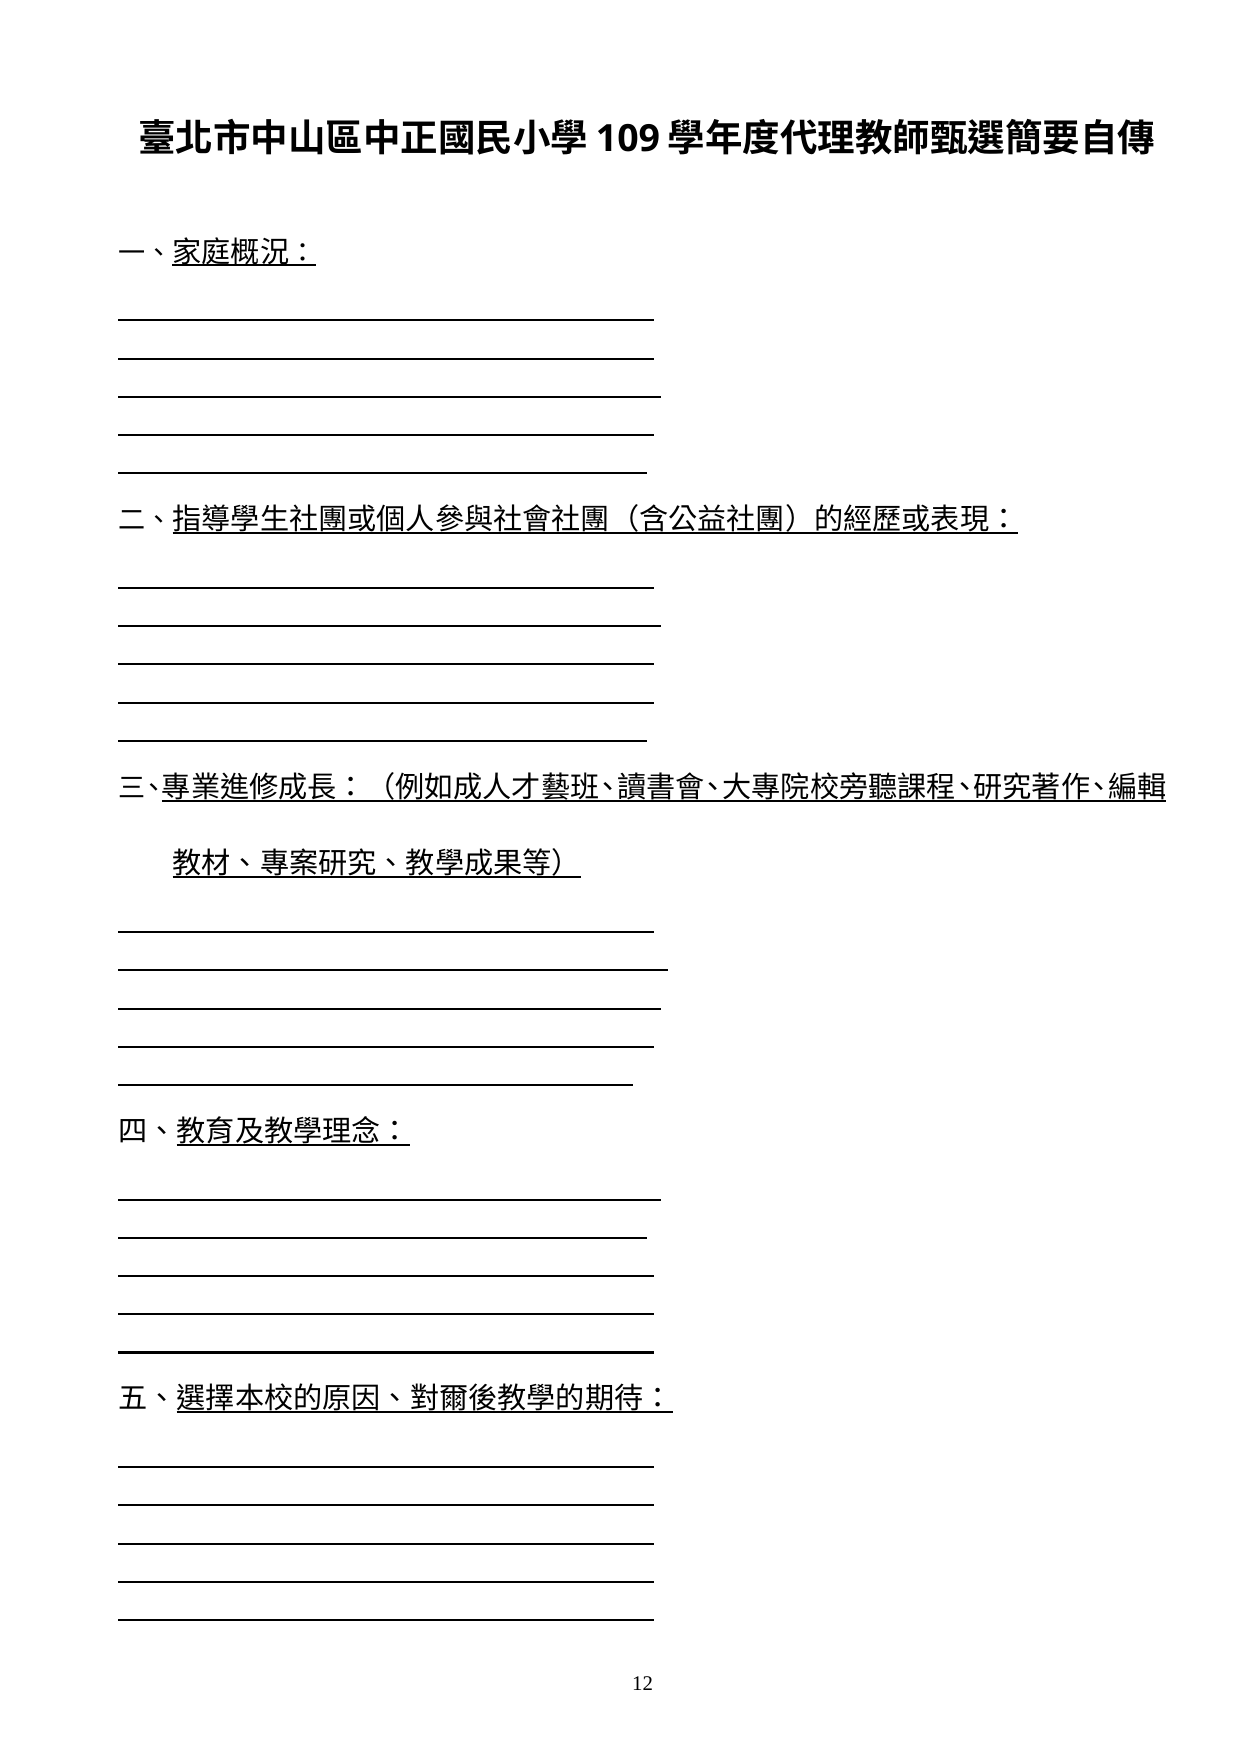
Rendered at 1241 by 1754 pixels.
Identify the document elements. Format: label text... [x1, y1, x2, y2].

text 三、專業進修成長：（例如成人才藝班、讀書會、大專院校旁聽課程、研究著作、編輯教材、專案研究、教學成果等） [118, 746, 1166, 899]
text 臺北市中山區中正國民小學109學年度代理教師甄選簡要自傳 [118, 96, 1175, 173]
text 四、教育及教學理念： [118, 1090, 1166, 1167]
text 二、指導學生社團或個人參與社會社團（含公益社團）的經歷或表現： [118, 479, 1166, 555]
text 一、家庭概況： [118, 211, 1166, 288]
text 五、選擇本校的原因、對爾後教學的期待： [118, 1358, 1166, 1434]
